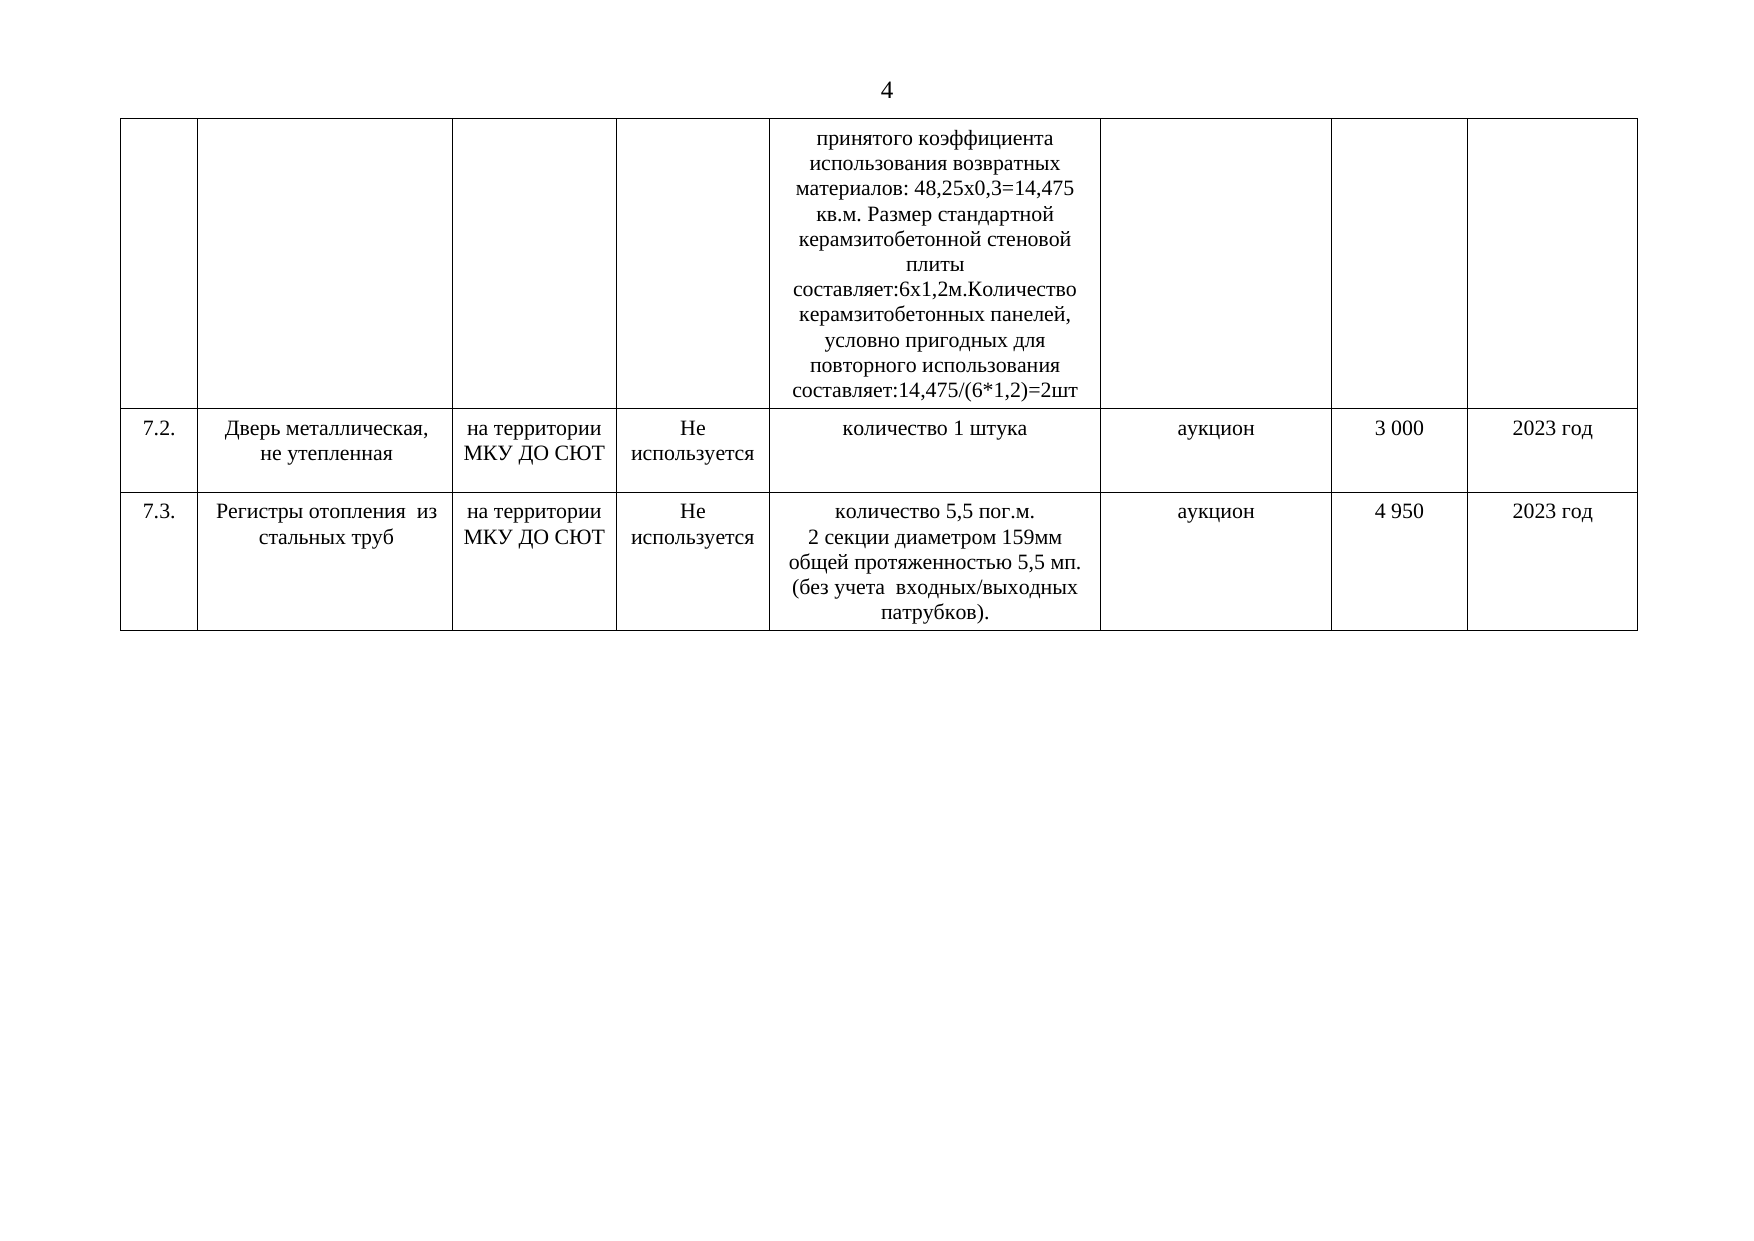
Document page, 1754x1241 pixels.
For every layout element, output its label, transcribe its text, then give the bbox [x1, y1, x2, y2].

table_cell принятого коэффициента использования возвратных материалов: 48,25х0,3=14,475 кв.м. Размер стандартной керамзитобетонной стеновой плиты составляет:6х1,2м.Количество керамзитобетонных панелей, условно пригодных для повторного использования составляет:14,475/(6*1,2)=2шт [770, 119, 1100, 408]
table_cell Регистры отопления из стальных труб [198, 493, 452, 630]
table_cell на территории МКУ ДО СЮТ [453, 409, 616, 492]
table_cell на территории МКУ ДО СЮТ [453, 493, 616, 630]
table_cell аукцион [1101, 409, 1331, 492]
table_cell 4 950 [1332, 493, 1467, 630]
table_cell [453, 119, 616, 408]
table_cell 2023 год [1468, 409, 1637, 492]
table_cell количество 1 штука [770, 409, 1100, 492]
table_cell 2023 год [1468, 493, 1637, 630]
table_cell количество 5,5 пог.м. 2 секции диаметром 159мм общей протяженностью 5,5 мп.(без учета входных/выходных патрубков). [770, 493, 1100, 630]
table_cell Не используется [617, 409, 769, 492]
table_cell 7.2. [121, 409, 197, 492]
table_cell Не используется [617, 493, 769, 630]
table_cell [198, 119, 452, 408]
table_cell [1468, 119, 1637, 408]
table_cell [1101, 119, 1331, 408]
table_cell [1332, 119, 1467, 408]
table_cell [617, 119, 769, 408]
table_cell аукцион [1101, 493, 1331, 630]
table_cell [121, 119, 197, 408]
table_cell 7.3. [121, 493, 197, 630]
table_cell Дверь металлическая, не утепленная [198, 409, 452, 492]
table_cell 3 000 [1332, 409, 1467, 492]
